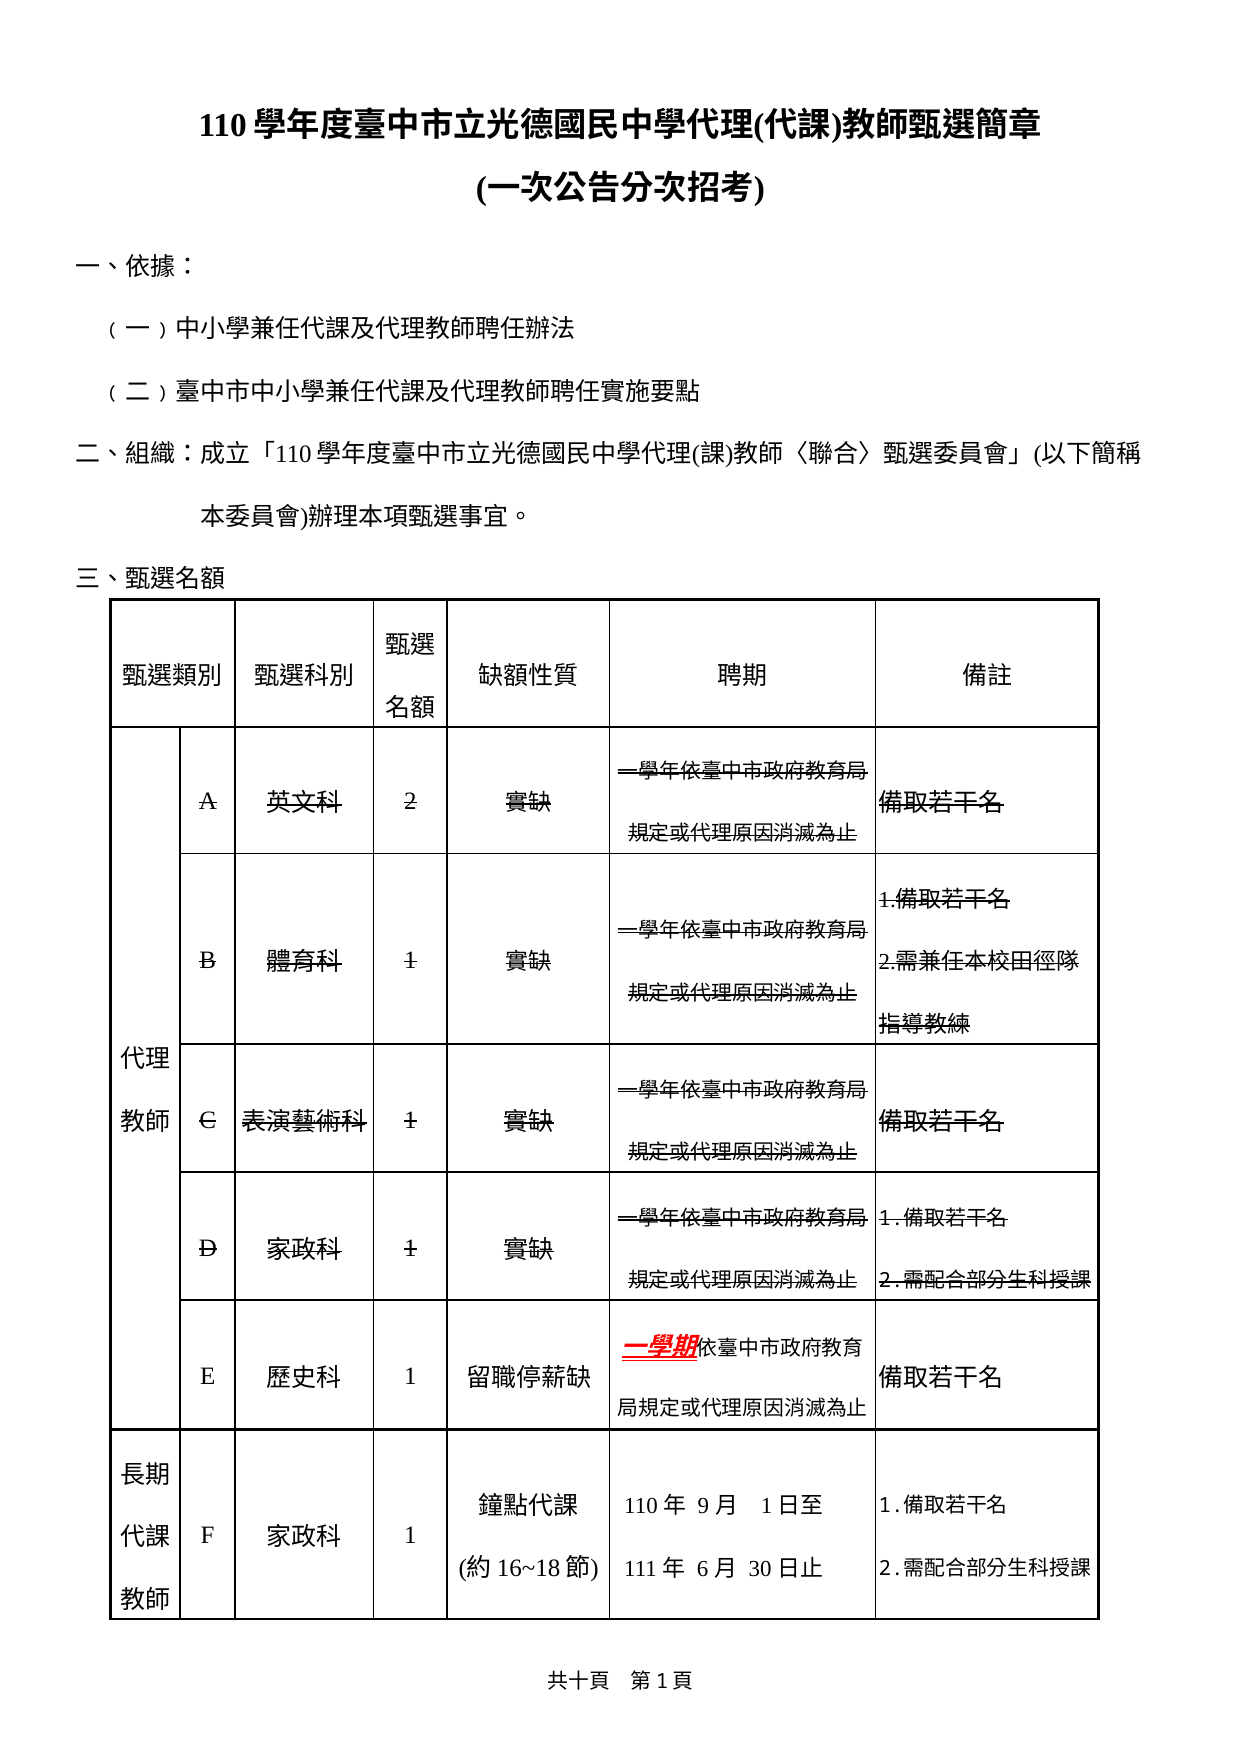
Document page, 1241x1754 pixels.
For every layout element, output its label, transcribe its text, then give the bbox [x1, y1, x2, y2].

table_cell 一學期依臺中市政府教育局規定或代理原因消滅為止 [610, 1301, 875, 1427]
table_cell 1 [374, 854, 446, 1043]
table_cell 一學年依臺中市政府教育局規定或代理原因消滅為止 [610, 728, 875, 852]
table_cell C [181, 1045, 234, 1171]
table_cell 一學年依臺中市政府教育局規定或代理原因消滅為止 [610, 854, 875, 1043]
table_cell 1 [374, 1173, 446, 1299]
text 一、依據： [75, 223, 1165, 285]
table_cell 實缺 [448, 854, 609, 1043]
table_cell A [181, 728, 234, 852]
table_cell 鐘點代課 (約16~18節) [448, 1431, 609, 1618]
table_cell 歷史科 [236, 1301, 373, 1427]
table_cell 英文科 [236, 728, 373, 852]
table_cell 1 [374, 1301, 446, 1427]
table_header 備註 [876, 601, 1097, 726]
table_cell 長期代課教師 [112, 1431, 179, 1618]
text ﹙二﹚臺中市中小學兼任代課及代理教師聘任實施要點 [100, 348, 1165, 410]
table_cell 實缺 [448, 1173, 609, 1299]
table_cell 一學年依臺中市政府教育局規定或代理原因消滅為止 [610, 1045, 875, 1171]
table_cell 家政科 [236, 1431, 373, 1618]
table_cell 2 [374, 728, 446, 852]
table_cell 體育科 [236, 854, 373, 1043]
table_cell 1.備取若干名 2.需配合部分生科授課 [876, 1173, 1097, 1299]
text ﹙一﹚中小學兼任代課及代理教師聘任辦法 [100, 285, 1165, 348]
table_cell 1 [374, 1431, 446, 1618]
table_cell 留職停薪缺 [448, 1301, 609, 1427]
table_cell E [181, 1301, 234, 1427]
table_cell D [181, 1173, 234, 1299]
table_cell 110 年 9 月 1 日至 111 年 6 月 30 日止 [610, 1431, 875, 1618]
text 三、甄選名額 [75, 535, 1165, 598]
table_header 缺額性質 [448, 601, 609, 726]
table_cell 代理教師 [112, 728, 179, 1427]
text 二、組織：成立「110學年度臺中市立光德國民中學代理(課)教師〈聯合〉甄選委員會」(以下簡稱本委員會)辦理本項甄選事宜。 [75, 410, 1165, 535]
text 110學年度臺中市立光德國民中學代理(代課)教師甄選簡章 (一次公告分次招考) [75, 81, 1165, 206]
table_cell 實缺 [448, 1045, 609, 1171]
table_cell F [181, 1431, 234, 1618]
table_cell 1.備取若干名 2.需配合部分生科授課 [876, 1431, 1097, 1618]
table_cell 備取若干名 [876, 1045, 1097, 1171]
table_header 甄選科別 [236, 601, 373, 726]
table_cell 一學年依臺中市政府教育局規定或代理原因消滅為止 [610, 1173, 875, 1299]
table_cell 備取若干名 [876, 728, 1097, 852]
table_header 甄選類別 [112, 601, 234, 726]
table_cell 表演藝術科 [236, 1045, 373, 1171]
table_header 聘期 [610, 601, 875, 726]
table_cell 實缺 [448, 728, 609, 852]
table_cell 家政科 [236, 1173, 373, 1299]
table_cell 1 [374, 1045, 446, 1171]
table_header 甄選 名額 [374, 601, 446, 726]
table_cell 備取若干名 [876, 1301, 1097, 1427]
table_cell 1.備取若干名 2.需兼任本校田徑隊指導教練 [876, 854, 1097, 1043]
table_cell B [181, 854, 234, 1043]
